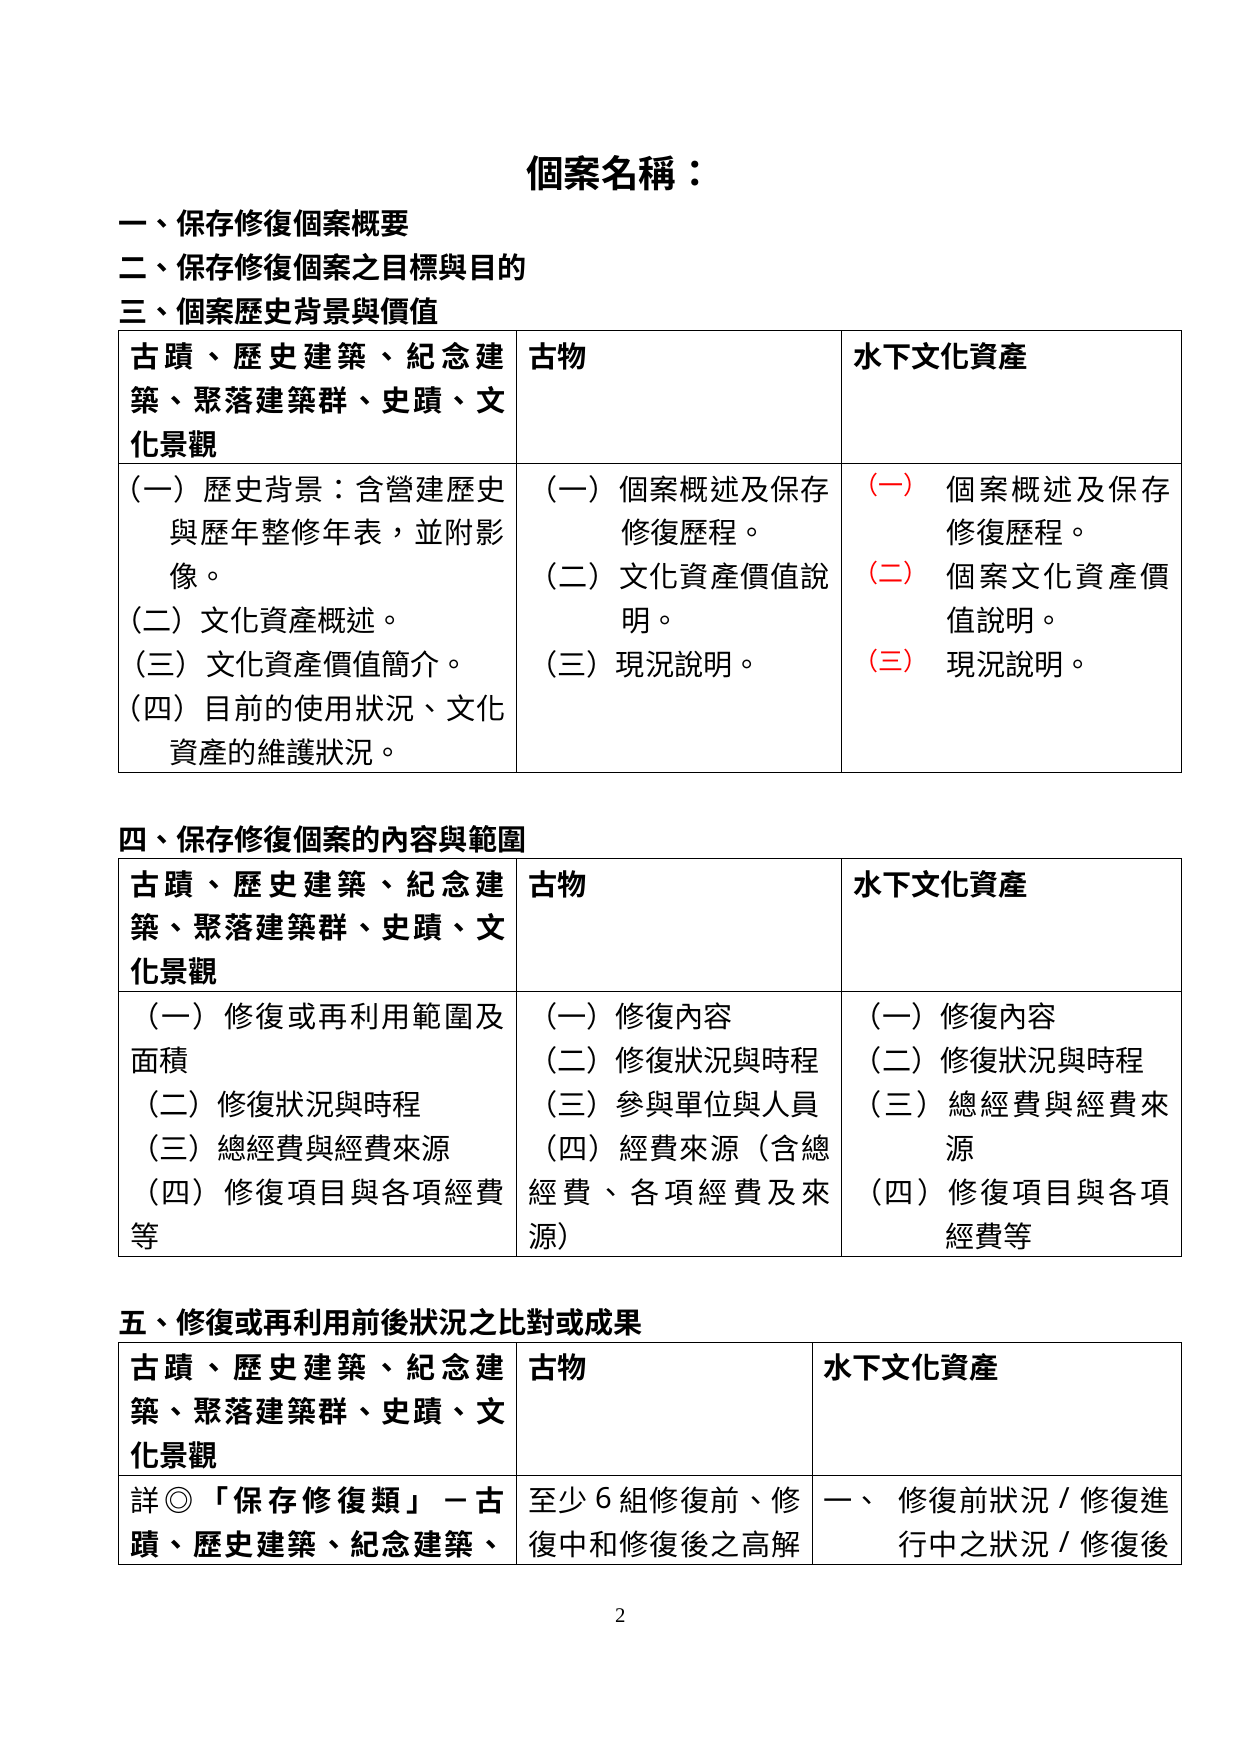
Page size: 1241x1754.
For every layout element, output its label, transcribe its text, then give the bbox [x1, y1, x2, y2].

subtitle 五、修復或再利用前後狀況之比對或成果 [118, 1298, 1122, 1342]
table_cell （一）歷史背景：含營建歷史與歷年整修年表，並附影像。 （二）文化資產概述。 文化資產價值簡介。 （四）目前的使用狀況、文化資產的維護狀況。 [119, 464, 516, 772]
table_header 古物 [517, 331, 841, 463]
table_header 水下文化資產 [813, 1343, 1181, 1475]
table_cell 至少6組修復前、修復中和修復後之高解 [517, 1476, 812, 1564]
table_cell 個案概述及保存修復歷程。 個案文化資產價值說明。 現況說明。 [842, 464, 1181, 772]
table_header 古物 [517, 859, 841, 991]
subtitle 四、保存修復個案的內容與範圍 [118, 814, 1122, 858]
table_header 水下文化資產 [842, 859, 1181, 991]
subtitle 三、個案歷史背景與價值 [118, 286, 1122, 330]
table_header 古蹟、歷史建築、紀念建築、聚落建築群、史蹟、文化景觀 [119, 331, 516, 463]
table_header 古蹟、歷史建築、紀念建築、聚落建築群、史蹟、文化景觀 [119, 1343, 516, 1475]
table_header 古蹟、歷史建築、紀念建築、聚落建築群、史蹟、文化景觀 [119, 859, 516, 991]
table_cell （一）修復內容 （二）修復狀況與時程 （三）參與單位與人員 （四）經費來源（含總經費、各項經費及來源） [517, 992, 841, 1256]
table_cell （一）修復內容 （二）修復狀況與時程 （三）總經費與經費來源 （四）修復項目與各項經費等 [842, 992, 1181, 1256]
table_header 水下文化資產 [842, 331, 1181, 463]
table_header 古物 [517, 1343, 812, 1475]
table_cell （一）個案概述及保存修復歷程。 （二）文化資產價值說明。 （三）現況說明。 [517, 464, 841, 772]
table_cell 詳◎「保存修復類」－古蹟、歷史建築、紀念建築、 [119, 1476, 516, 1564]
subtitle 一、保存修復個案概要 [118, 198, 1122, 242]
table_cell 修復前狀況 / 修復進行中之狀況 / 修復後之狀況 至少20張的高解析度彩色照片（300dpi）。 至少6組修復前、修復進行中和修復後的照片。 照片必須附註說明修復案，在修復時所使用的材料和技術 [813, 1476, 1181, 1564]
subtitle 個案名稱： [118, 142, 1122, 198]
subtitle 二、保存修復個案之目標與目的 [118, 242, 1122, 286]
table_cell （一）修復或再利用範圍及面積 （二）修復狀況與時程 （三）總經費與經費來源 （四）修復項目與各項經費等 [119, 992, 516, 1256]
